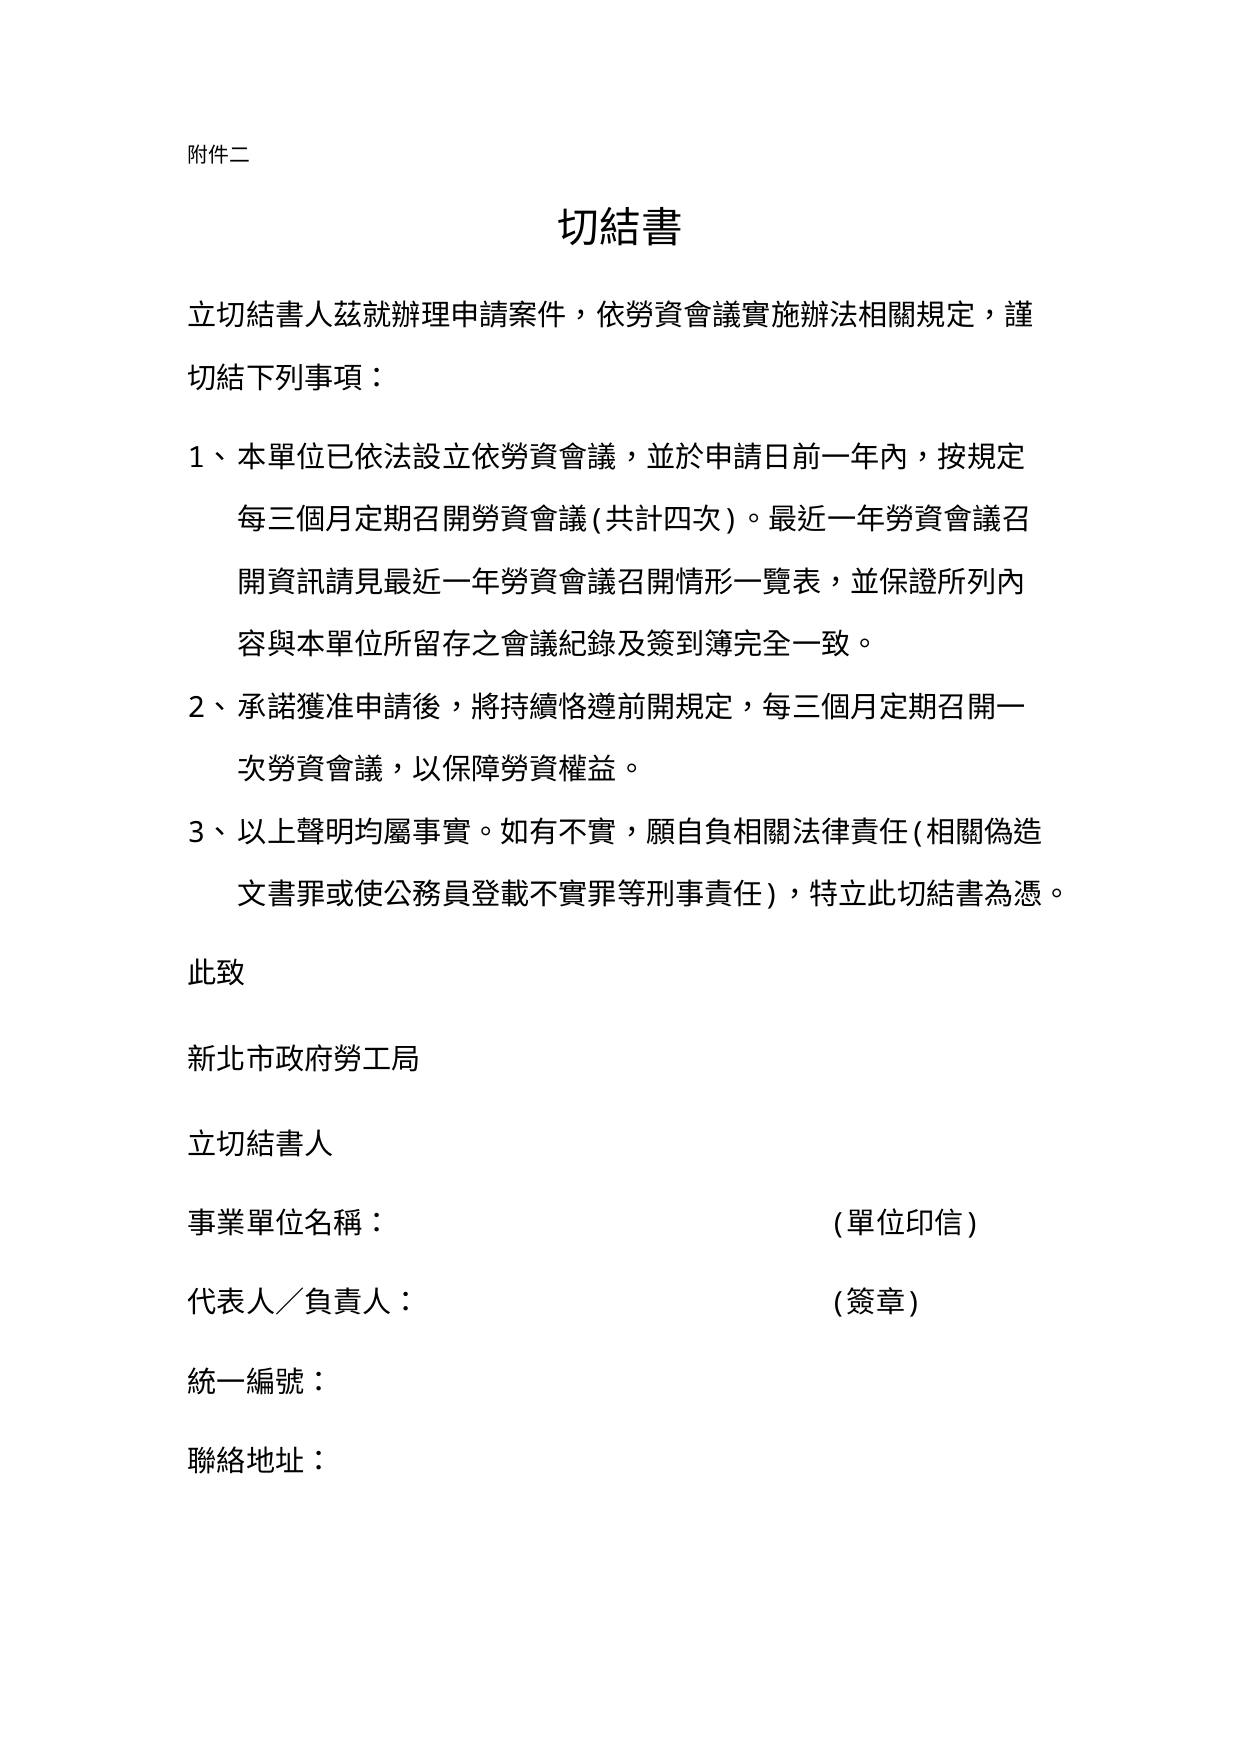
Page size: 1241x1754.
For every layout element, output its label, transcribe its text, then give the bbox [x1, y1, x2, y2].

text 新北市政府勞工局 [187, 1015, 1053, 1077]
text 統一編號： [187, 1338, 1053, 1400]
list 以上聲明均屬事實。如有不實，願自負相關法律責任(相關偽造文書罪或使公務員登載不實罪等刑事責任)，特立此切結書為憑。 [187, 788, 1053, 913]
text 代表人／負責人： (簽章) [187, 1259, 1053, 1321]
text 立切結書人 [187, 1100, 1053, 1163]
text 立切結書人茲就辦理申請案件，依勞資會議實施辦法相關規定，謹切結下列事項： [187, 271, 1053, 396]
text 切結書 [187, 183, 1053, 246]
list 本單位已依法設立依勞資會議，並於申請日前一年內，按規定每三個月定期召開勞資會議(共計四次)。最近一年勞資會議召開資訊請見最近一年勞資會議召開情形一覽表，並保證所列內容與本單位所留存之會議紀錄及簽到簿完全一致。 [187, 413, 1053, 663]
text 事業單位名稱： (單位印信) [187, 1179, 1053, 1242]
list 承諾獲准申請後，將持續恪遵前開規定，每三個月定期召開一次勞資會議，以保障勞資權益。 [187, 663, 1053, 788]
text 此致 [187, 929, 1053, 992]
text 聯絡地址： [187, 1417, 1053, 1479]
